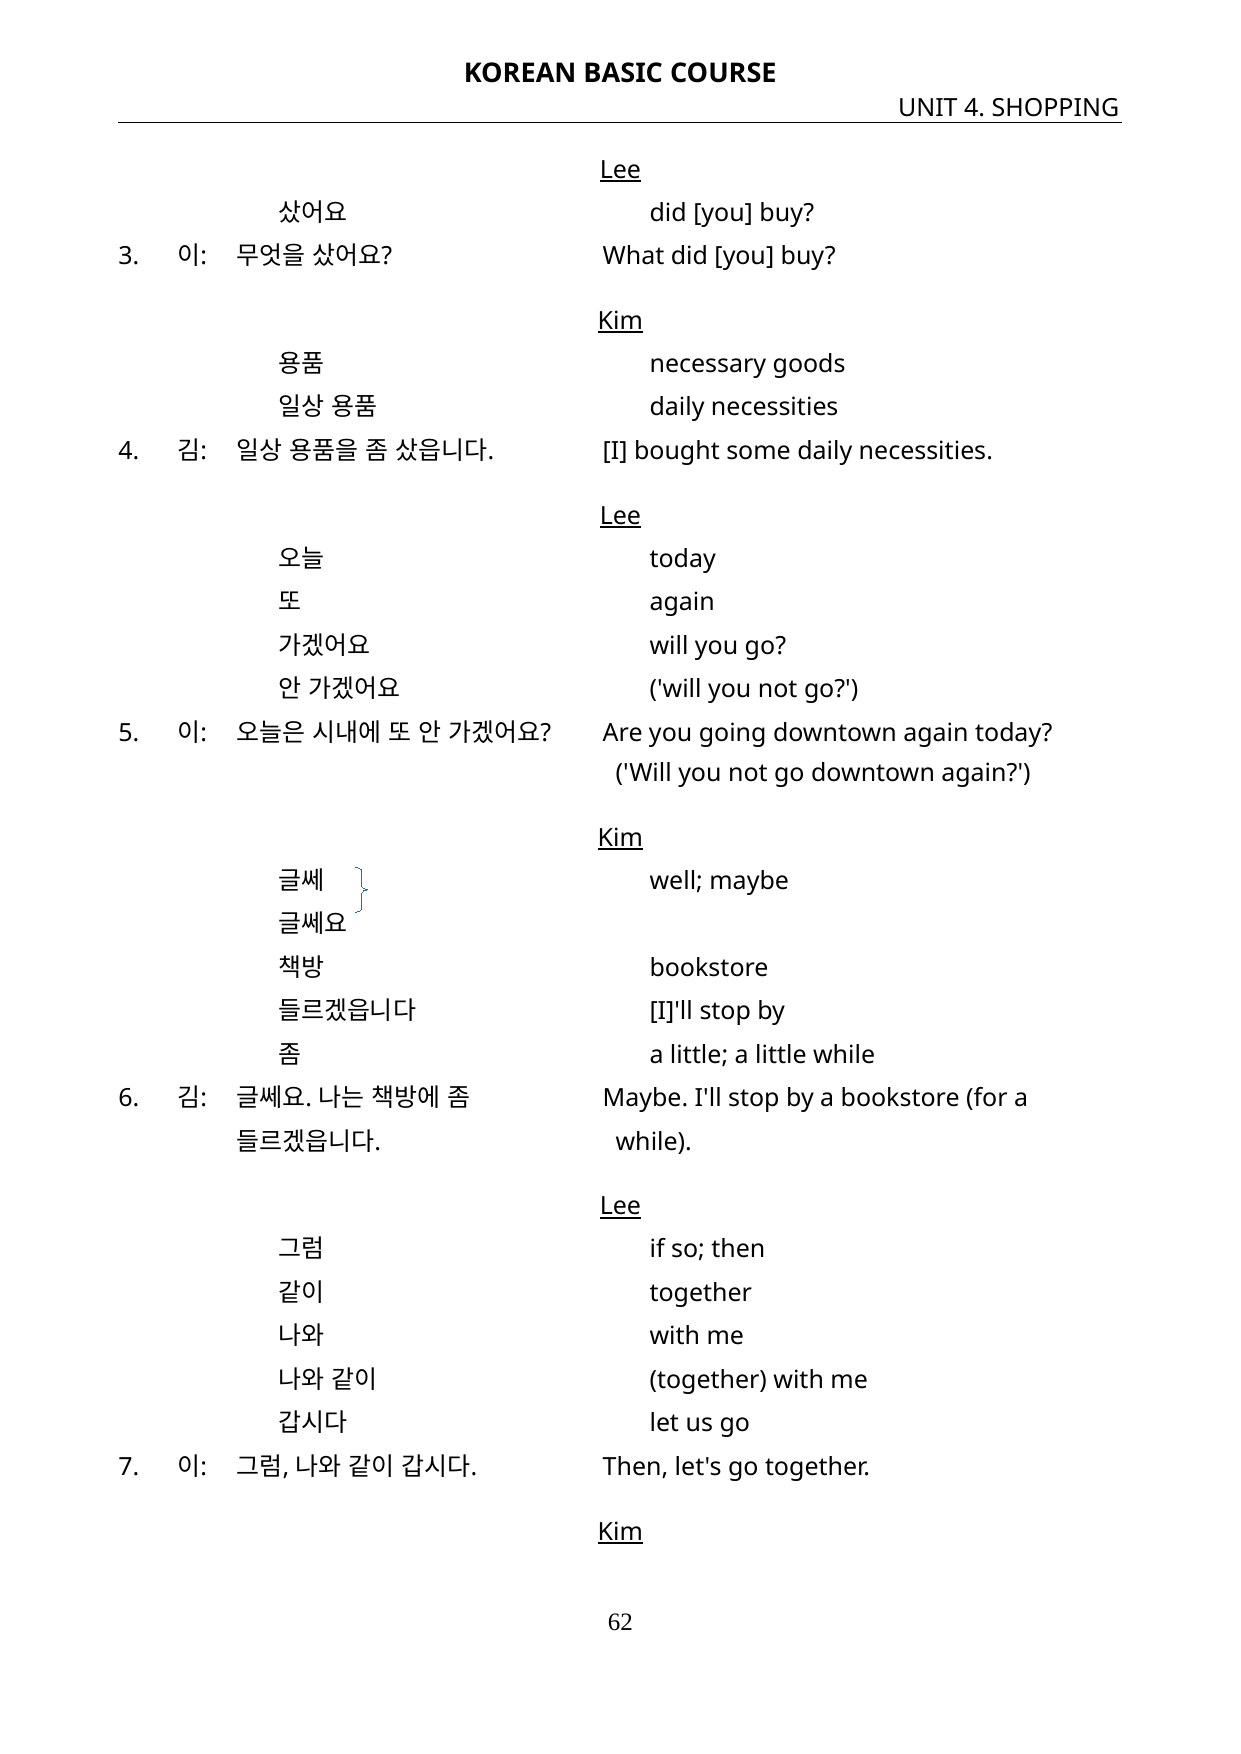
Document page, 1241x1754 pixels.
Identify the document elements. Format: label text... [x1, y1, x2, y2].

text Lee [118, 151, 1122, 185]
text Kim [118, 1513, 1122, 1547]
text 샀어요 did [you] buy? 3. 이: 무엇을 샀어요? What did [you] buy? [118, 192, 1122, 272]
text 그럼 if so; then 같이 together 나와 with me 나와 같이 (together) with me 갑시다 let us go 7. 이: 그럼, 나와 같이 갑시다. Then, let's go together. [118, 1229, 1122, 1482]
text Lee [118, 497, 1122, 531]
text 글쎄 well; maybe 글쎄요 책방 bookstore 들르겠읍니다 [I]'ll stop by 좀 a little; a little while 6. 김: 글쎄요. 나는 책방에 좀 Maybe. I'll stop by a bookstore (for a 들르겠읍니다. while). [118, 860, 1122, 1157]
text Kim [118, 303, 1122, 337]
text Kim [118, 819, 1122, 853]
text Lee [118, 1188, 1122, 1222]
text 오늘 today 또 again 가겠어요 will you go? 안 가겠어요 ('will you not go?') 5. 이: 오늘은 시내에 또 안 가겠어요? Are you going downtown again today? ('Will you not go downtown again?') [118, 538, 1122, 789]
text 용품 necessary goods 일상 용품 daily necessities 4. 김: 일상 용품을 좀 샀읍니다. [I] bought some daily necessities. [118, 343, 1122, 467]
